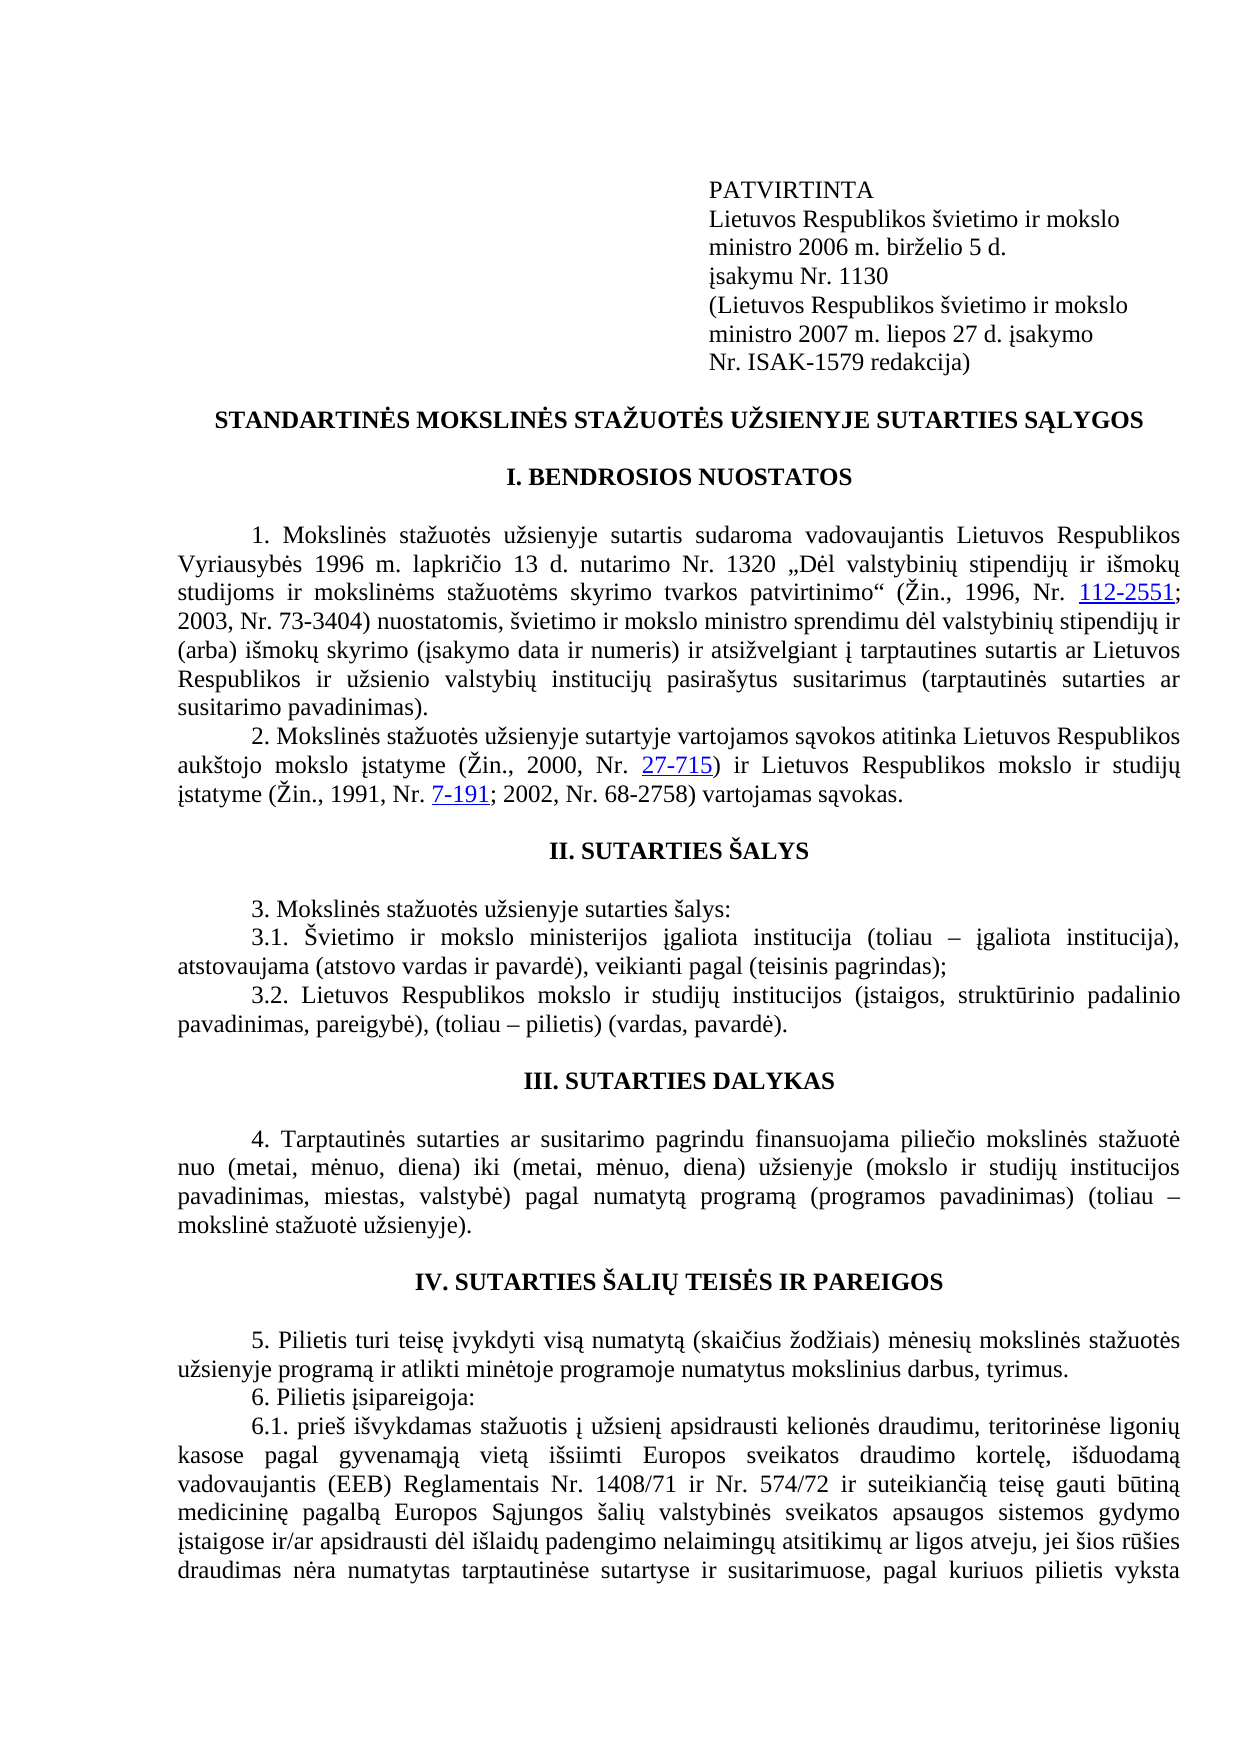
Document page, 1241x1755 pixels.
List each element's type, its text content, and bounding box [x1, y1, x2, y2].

text II. SUTARTIES ŠALYS [177, 836, 1181, 865]
text ministro 2007 m. liepos 27 d. įsakymo [177, 319, 1181, 347]
text STANDARTINĖS MOKSLINĖS STAŽUOTĖS UŽSIENYJE SUTARTIES SĄLYGOS [177, 405, 1181, 434]
text 3. Mokslinės stažuotės užsienyje sutarties šalys: [177, 894, 1181, 922]
text 4. Tarptautinės sutarties ar susitarimo pagrindu finansuojama piliečio mokslinės stažuotė nuo (metai, mėnuo, diena) iki (metai, mėnuo, diena) užsienyje (mokslo ir studijų institucijos pavadinimas, miestas, valstybė) pagal numatytą programą (programos pavadinimas) (toliau – mokslinė stažuotė užsienyje). [177, 1124, 1181, 1239]
text IV. SUTARTIES ŠALIŲ TEISĖS IR PAREIGOS [177, 1267, 1181, 1296]
text 2. Mokslinės stažuotės užsienyje sutartyje vartojamos sąvokos atitinka Lietuvos Respublikos aukštojo mokslo įstatyme (Žin., 2000, Nr. 27-715) ir Lietuvos Respublikos mokslo ir studijų įstatyme (Žin., 1991, Nr. 7-191; 2002, Nr. 68-2758) vartojamas sąvokas. [177, 721, 1181, 807]
text 6. Pilietis įsipareigoja: [177, 1382, 1181, 1411]
text I. BENDROSIOS NUOSTATOS [177, 462, 1181, 491]
text įsakymu Nr. 1130 [177, 261, 1181, 290]
text PATVIRTINTA [177, 175, 1181, 204]
text 3.1. Švietimo ir mokslo ministerijos įgaliota institucija (toliau – įgaliota institucija), atstovaujama (atstovo vardas ir pavardė), veikianti pagal (teisinis pagrindas); [177, 922, 1181, 980]
text ministro 2006 m. birželio 5 d. [177, 232, 1181, 261]
text (Lietuvos Respublikos švietimo ir mokslo [177, 290, 1181, 319]
text Lietuvos Respublikos švietimo ir mokslo [177, 204, 1181, 232]
text 3.2. Lietuvos Respublikos mokslo ir studijų institucijos (įstaigos, struktūrinio padalinio pavadinimas, pareigybė), (toliau – pilietis) (vardas, pavardė). [177, 980, 1181, 1037]
text 1. Mokslinės stažuotės užsienyje sutartis sudaroma vadovaujantis Lietuvos Respublikos Vyriausybės 1996 m. lapkričio 13 d. nutarimo Nr. 1320 „Dėl valstybinių stipendijų ir išmokų studijoms ir mokslinėms stažuotėms skyrimo tvarkos patvirtinimo“ (Žin., 1996, Nr. 112-2551; 2003, Nr. 73-3404) nuostatomis, švietimo ir mokslo ministro sprendimu dėl valstybinių stipendijų ir (arba) išmokų skyrimo (įsakymo data ir numeris) ir atsižvelgiant į tarptautines sutartis ar Lietuvos Respublikos ir užsienio valstybių institucijų pasirašytus susitarimus (tarptautinės sutarties ar susitarimo pavadinimas). [177, 520, 1181, 721]
text 6.1. prieš išvykdamas stažuotis į užsienį apsidrausti kelionės draudimu, teritorinėse ligonių kasose pagal gyvenamąją vietą išsiimti Europos sveikatos draudimo kortelę, išduodamą vadovaujantis (EEB) Reglamentais Nr. 1408/71 ir Nr. 574/72 ir suteikiančią teisę gauti būtiną medicininę pagalbą Europos Sąjungos šalių valstybinės sveikatos apsaugos sistemos gydymo įstaigose ir/ar apsidrausti dėl išlaidų padengimo nelaimingų atsitikimų ar ligos atveju, jei šios rūšies draudimas nėra numatytas tarptautinėse sutartyse ir susitarimuose, pagal kuriuos pilietis vyksta [177, 1411, 1181, 1584]
text III. SUTARTIES DALYKAS [177, 1066, 1181, 1095]
text 5. Pilietis turi teisę įvykdyti visą numatytą (skaičius žodžiais) mėnesių mokslinės stažuotės užsienyje programą ir atlikti minėtoje programoje numatytus mokslinius darbus, tyrimus. [177, 1325, 1181, 1382]
text Nr. ISAK-1579 redakcija) [177, 347, 1181, 376]
